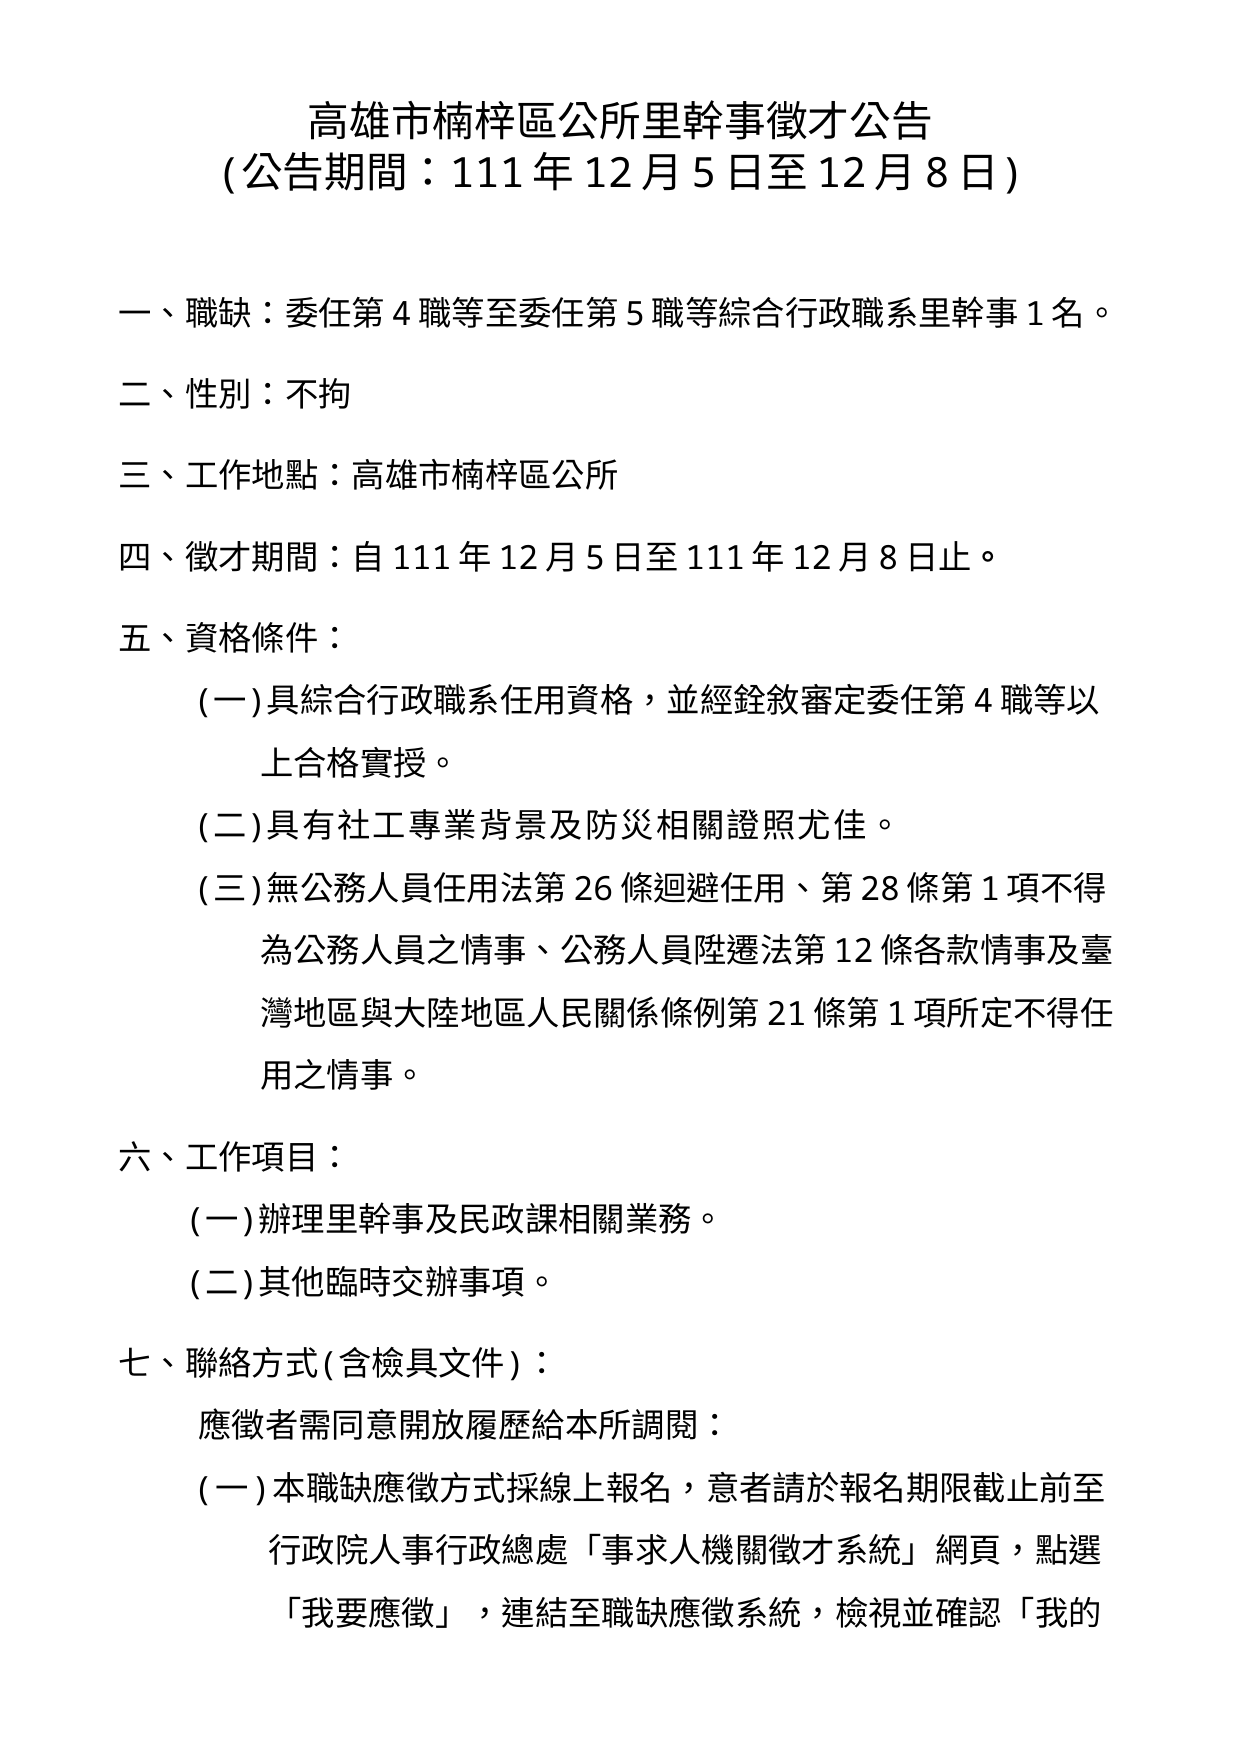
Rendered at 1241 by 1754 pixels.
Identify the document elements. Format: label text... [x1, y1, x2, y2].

text 三、工作地點：高雄市楠梓區公所 [118, 432, 1122, 494]
text (二)其他臨時交辦事項。 [118, 1238, 1122, 1301]
text 應徵者需同意開放履歷給本所調閱： [118, 1382, 1122, 1444]
text (一)具綜合行政職系任用資格，並經銓敘審定委任第4職等以上合格實授。 [193, 657, 1122, 782]
text 七、聯絡方式(含檢具文件)： [118, 1319, 1122, 1382]
text 五、資格條件： [118, 594, 1122, 657]
text (公告期間：111年12月5日至12月8日) [118, 145, 1122, 197]
text 四、徵才期間：自111年12月5日至111年12月8日止。 [118, 513, 1122, 576]
text 二、性別：不拘 [118, 351, 1122, 413]
text 高雄市楠梓區公所里幹事徵才公告 [118, 102, 1122, 145]
text 六、工作項目： [118, 1113, 1122, 1176]
text (二)具有社工專業背景及防災相關證照尤佳。 [193, 782, 1122, 844]
text 一、職缺：委任第4職等至委任第5職等綜合行政職系里幹事1名。 [118, 269, 1122, 332]
text (一)辦理里幹事及民政課相關業務。 [118, 1176, 1122, 1238]
text (一)本職缺應徵方式採線上報名，意者請於報名期限截止前至行政院人事行政總處「事求人機關徵才系統」網頁，點選「我要應徵」，連結至職缺應徵系統，檢視並確認「我的 [193, 1444, 1122, 1632]
text (三)無公務人員任用法第26條迴避任用、第28條第1項不得為公務人員之情事、公務人員陞遷法第12條各款情事及臺灣地區與大陸地區人民關係條例第21條第1項所定不得任用之情事。 [193, 844, 1122, 1094]
